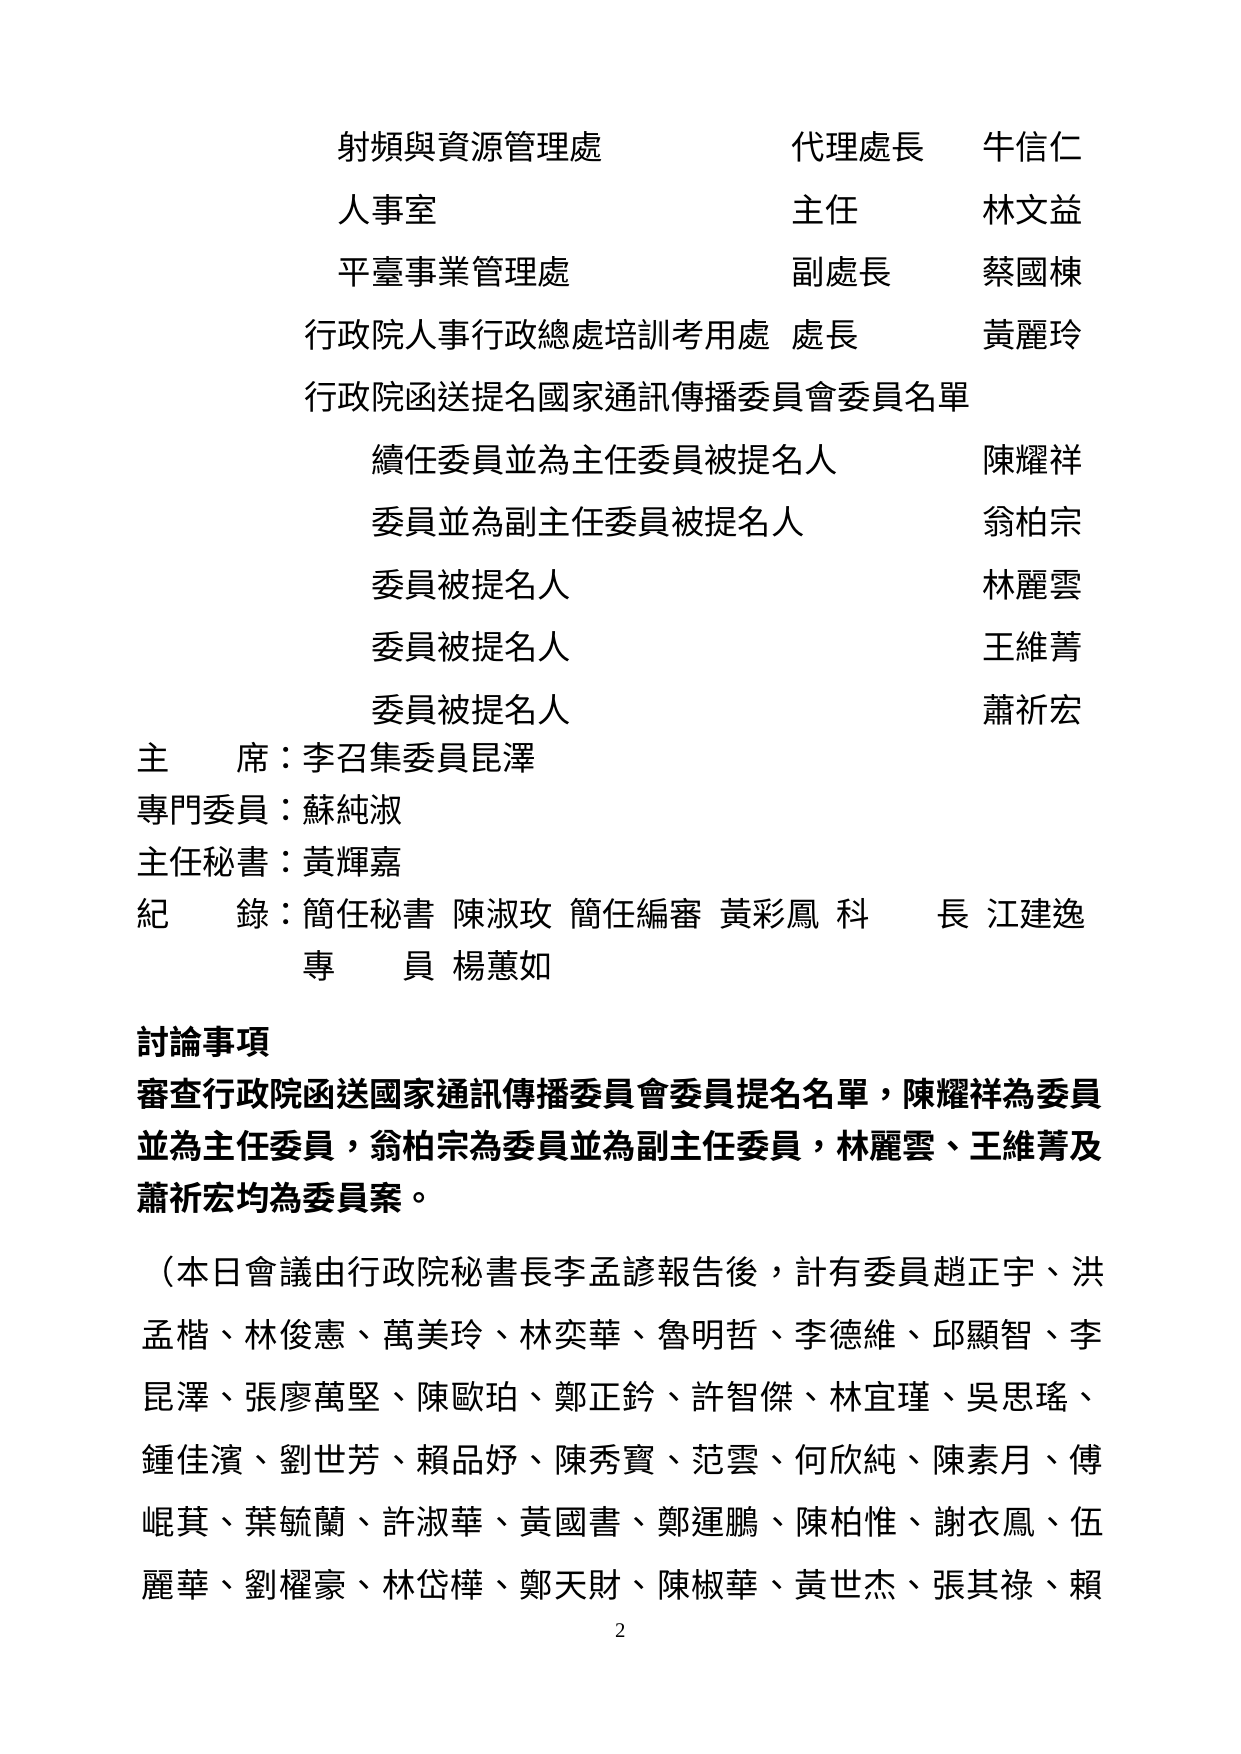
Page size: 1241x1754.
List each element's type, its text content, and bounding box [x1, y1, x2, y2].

table_cell 委員並為副主任委員被提名人 [301, 478, 951, 541]
table_cell 平臺事業管理處 [301, 228, 774, 291]
text 討論事項 [136, 1012, 1104, 1064]
table_cell 蔡國棟 [951, 228, 1113, 291]
table_cell 人事室 [301, 166, 774, 228]
text （本日會議由行政院秘書長李孟諺報告後，計有委員趙正宇、洪孟楷、林俊憲、萬美玲、林奕華、魯明哲、李德維、邱顯智、李昆澤、張廖萬堅、陳歐珀、鄭正鈐、許智傑、林宜瑾、吳思瑤、鍾佳濱、劉世芳、賴品妤、陳秀寳、范雲、何欣純、陳素月、傅崐萁、葉毓蘭、許淑華、黃國書、鄭運鵬、陳柏惟、謝衣鳯、伍麗華、劉櫂豪、林岱樺、鄭天財、陳椒華、黃世杰、張其祿、賴 [141, 1228, 1104, 1603]
table_cell 王維菁 [951, 603, 1113, 666]
table_cell 主任 [774, 166, 951, 228]
text 審查行政院函送國家通訊傳播委員會委員提名名單，陳耀祥為委員並為主任委員，翁柏宗為委員並為副主任委員，林麗雲、王維菁及蕭祈宏均為委員案。 [136, 1064, 1104, 1221]
table_cell 代理處長 [774, 103, 951, 166]
table_cell 處長 [774, 291, 951, 353]
table_cell 委員被提名人 [301, 666, 951, 728]
table_cell 行政院人事行政總處培訓考用處 [301, 291, 774, 353]
table_cell 行政院函送提名國家通訊傳播委員會委員名單 [301, 353, 1113, 416]
table_cell 陳耀祥 [951, 416, 1113, 478]
table_cell 續任委員並為主任委員被提名人 [301, 416, 951, 478]
text 專門委員：蘇純淑 [136, 780, 1104, 832]
text 主任秘書：黃輝嘉 [136, 832, 1104, 884]
table_cell 副處長 [774, 228, 951, 291]
table_cell 蕭祈宏 [951, 666, 1113, 728]
table_cell 委員被提名人 [301, 603, 951, 666]
table_cell 牛信仁 [951, 103, 1113, 166]
text 專 員 楊蕙如 [303, 937, 1104, 989]
text 主 席：李召集委員昆澤 [136, 728, 1104, 780]
table_cell 翁柏宗 [951, 478, 1113, 541]
table_cell 林麗雲 [951, 541, 1113, 603]
text 紀 錄：簡任秘書 陳淑玫 簡任編審 黃彩鳳 科 長 江建逸 [136, 884, 1104, 937]
table_cell 林文益 [951, 166, 1113, 228]
table_cell 委員被提名人 [301, 541, 951, 603]
table_cell 黃麗玲 [951, 291, 1113, 353]
table_cell 射頻與資源管理處 [301, 103, 774, 166]
